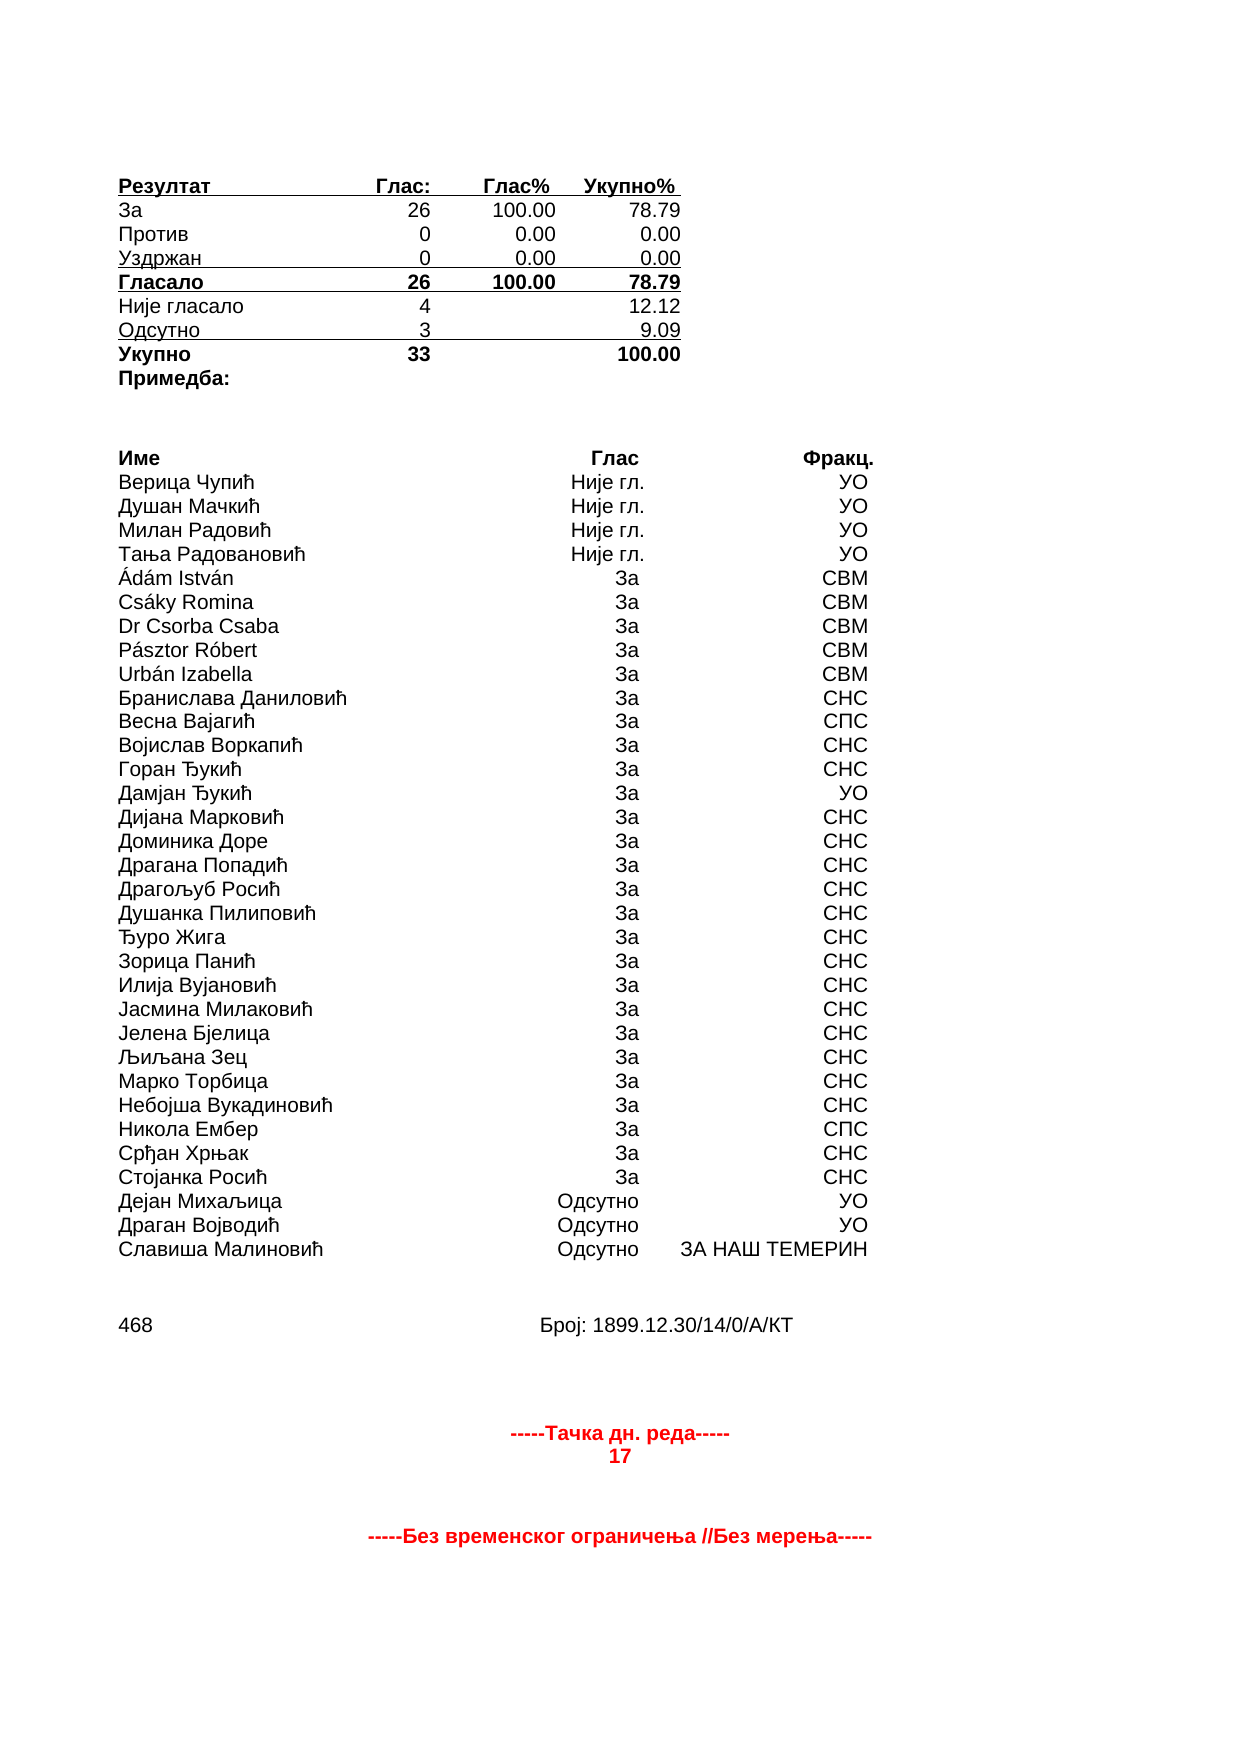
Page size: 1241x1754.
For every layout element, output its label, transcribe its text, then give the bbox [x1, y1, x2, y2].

text Драган Војводић Одсутно УО [118, 1212, 1122, 1236]
text Драгана Попадић За СНС [118, 853, 1122, 877]
text -----Тачка дн. реда----- [118, 1420, 1122, 1444]
text Бранислава Даниловић За СНС [118, 685, 1122, 709]
text За 26 100.00 78.79 [118, 198, 1122, 222]
text Pásztor Róbert За СВМ [118, 637, 1122, 661]
text Urbán Izabella За СВМ [118, 661, 1122, 685]
text Тања Радовановић Није гл. УО [118, 542, 1122, 566]
text Љиљана Зец За СНС [118, 1045, 1122, 1069]
text Против 0 0.00 0.00 [118, 222, 1122, 246]
text Славиша Малиновић Одсутно ЗА НАШ ТЕМЕРИН [118, 1236, 1122, 1260]
text 17 [118, 1444, 1122, 1468]
text 468 Број: 1899.12.30/14/0/A/КТ [118, 1312, 1122, 1336]
text Никола Ембер За СПС [118, 1117, 1122, 1141]
text Срђан Хрњак За СНС [118, 1141, 1122, 1164]
text Није гласало 4 12.12 [118, 294, 1122, 318]
text Примедба: [118, 366, 1122, 390]
text Јасмина Милаковић За СНС [118, 997, 1122, 1021]
text Резултат Глас: Глас% Укупно% [118, 174, 1122, 198]
text Верица Чупић Није гл. УО [118, 470, 1122, 494]
text Небојша Вукадиновић За СНС [118, 1093, 1122, 1117]
text Укупно 33 100.00 [118, 342, 1122, 366]
text Стојанка Росић За СНС [118, 1164, 1122, 1188]
text Војислав Воркапић За СНС [118, 733, 1122, 757]
text Доминика Доре За СНС [118, 829, 1122, 853]
text Уздржан 0 0.00 0.00 [118, 246, 1122, 270]
text Зорица Панић За СНС [118, 949, 1122, 973]
text Горан Ђукић За СНС [118, 757, 1122, 781]
text Драгољуб Росић За СНС [118, 877, 1122, 901]
text Csáky Romina За СВМ [118, 589, 1122, 613]
text Ádám István За СВМ [118, 566, 1122, 589]
text Милан Радовић Није гл. УО [118, 518, 1122, 542]
text Илија Вујановић За СНС [118, 973, 1122, 997]
text Гласало 26 100.00 78.79 [118, 270, 1122, 294]
text Марко Торбица За СНС [118, 1069, 1122, 1093]
text -----Без временског ограничења //Без мерења----- [118, 1524, 1122, 1548]
text Весна Вајагић За СПС [118, 709, 1122, 733]
text Дејан Михаљица Одсутно УО [118, 1188, 1122, 1212]
text Дамјан Ђукић За УО [118, 781, 1122, 805]
text Одсутно 3 9.09 [118, 318, 1122, 342]
text Дијана Марковић За СНС [118, 805, 1122, 829]
text Душанка Пилиповић За СНС [118, 901, 1122, 925]
text Име Глас Фракц. [118, 446, 1122, 470]
text Dr Csorba Csaba За СВМ [118, 613, 1122, 637]
text Ђуро Жига За СНС [118, 925, 1122, 949]
text Јелена Бјелица За СНС [118, 1021, 1122, 1045]
text Душан Мачкић Није гл. УО [118, 494, 1122, 518]
